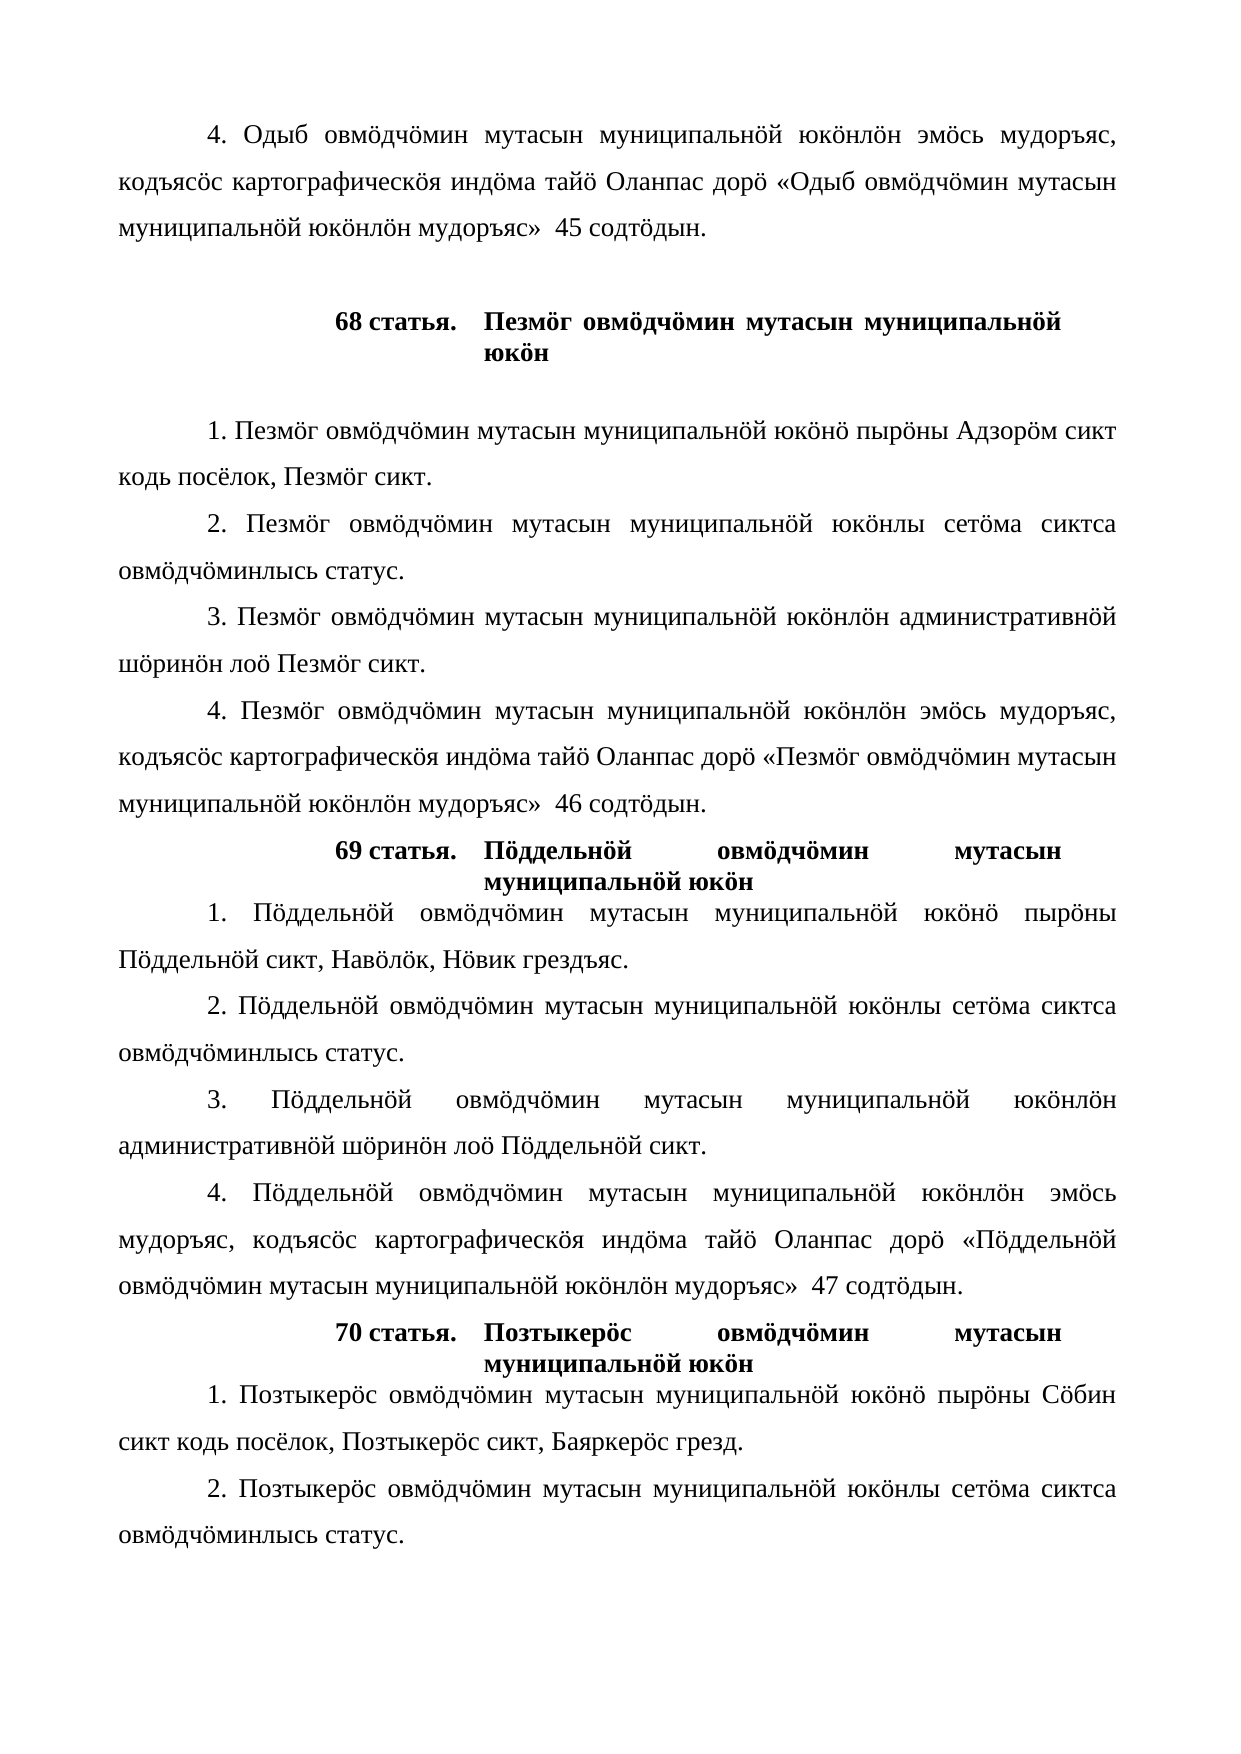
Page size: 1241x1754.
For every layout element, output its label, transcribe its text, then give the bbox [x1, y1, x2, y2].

text 4. Одыб овмöдчöмин мутасын муниципальнöй юкöнлöн эмöсь мудоръяс, кодъясöс картографическöя индöма тайö Оланпас дорö «Одыб овмöдчöмин мутасын муниципальнöй юкöнлöн мудоръяс» 45 содтöдын. [118, 118, 1118, 243]
text 2. Пöддельнöй овмöдчöмин мутасын муниципальнöй юкöнлы сетöма сиктса овмöдчöминлысь статус. [118, 989, 1118, 1067]
text 3. Пезмöг овмöдчöмин мутасын муниципальнöй юкöнлöн административнöй шöринöн лоö Пезмöг сикт. [118, 600, 1118, 678]
table_header 69 статья. [133, 834, 472, 896]
table_header 68 статья. [133, 305, 472, 367]
text 1. Пöддельнöй овмöдчöмин мутасын муниципальнöй юкöнö пырöны Пöддельнöй сикт, Навöлöк, Нöвик грездъяс. [118, 896, 1118, 974]
text 4. Пезмöг овмöдчöмин мутасын муниципальнöй юкöнлöн эмöсь мудоръяс, кодъясöс картографическöя индöма тайö Оланпас дорö «Пезмöг овмöдчöмин мутасын муниципальнöй юкöнлöн мудоръяс» 46 содтöдын. [118, 694, 1118, 818]
table_header 70 статья. [133, 1316, 472, 1378]
table_header Позтыкерöс овмöдчöмин мутасын муниципальнöй юкöн [473, 1316, 1078, 1378]
text 2. Позтыкерöс овмöдчöмин мутасын муниципальнöй юкöнлы сетöма сиктса овмöдчöминлысь статус. [118, 1472, 1118, 1549]
text 4. Пöддельнöй овмöдчöмин мутасын муниципальнöй юкöнлöн эмöсь мудоръяс, кодъясöс картографическöя индöма тайö Оланпас дорö «Пöддельнöй овмöдчöмин мутасын муниципальнöй юкöнлöн мудоръяс» 47 содтöдын. [118, 1176, 1118, 1301]
table_header Пезмöг овмöдчöмин мутасын муниципальнöй юкöн [473, 305, 1078, 367]
table_header Пöддельнöй овмöдчöмин мутасын муниципальнöй юкöн [473, 834, 1078, 896]
text 1. Пезмöг овмöдчöмин мутасын муниципальнöй юкöнö пырöны Адзорöм сикт кодь посёлок, Пезмöг сикт. [118, 414, 1118, 492]
text 2. Пезмöг овмöдчöмин мутасын муниципальнöй юкöнлы сетöма сиктса овмöдчöминлысь статус. [118, 507, 1118, 585]
text 3. Пöддельнöй овмöдчöмин мутасын муниципальнöй юкöнлöн административнöй шöринöн лоö Пöддельнöй сикт. [118, 1083, 1118, 1161]
text 1. Позтыкерöс овмöдчöмин мутасын муниципальнöй юкöнö пырöны Сöбин сикт кодь посёлок, Позтыкерöс сикт, Баяркерöс грезд. [118, 1378, 1118, 1456]
